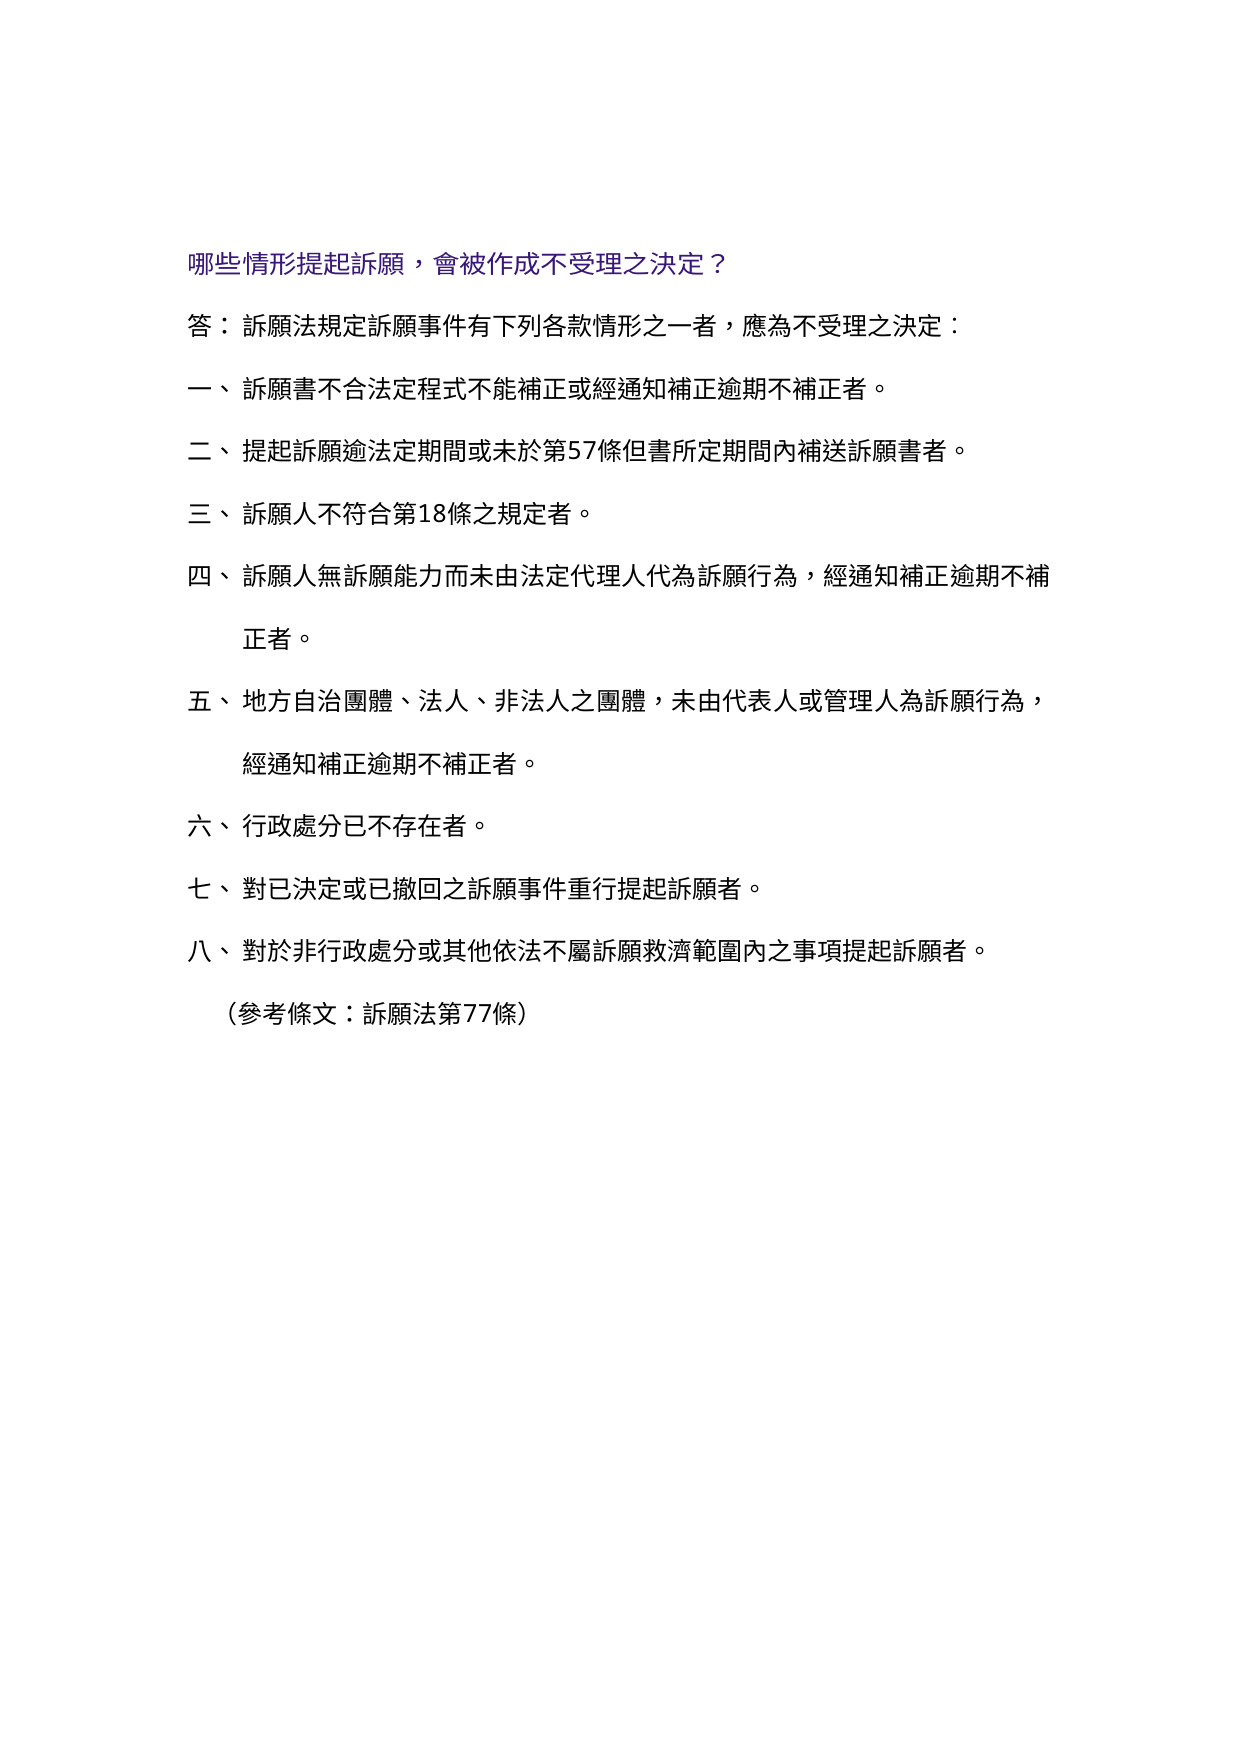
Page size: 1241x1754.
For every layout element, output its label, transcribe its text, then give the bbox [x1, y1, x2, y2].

text 一、 訴願書不合法定程式不能補正或經通知補正逾期不補正者。 [187, 346, 1053, 408]
text 三、 訴願人不符合第18條之規定者。 [187, 471, 1053, 533]
text 答： 訴願法規定訴願事件有下列各款情形之一者，應為不受理之決定︰ [187, 283, 1053, 346]
text 五、 地方自治團體、法人、非法人之團體，未由代表人或管理人為訴願行為，經通知補正逾期不補正者。 [187, 658, 1053, 783]
text 哪些情形提起訴願，會被作成不受理之決定？ [187, 221, 1017, 283]
text 七、 對已決定或已撤回之訴願事件重行提起訴願者。 [187, 846, 1053, 908]
text （參考條文：訴願法第77條） [212, 971, 1053, 1033]
text 四、 訴願人無訴願能力而未由法定代理人代為訴願行為，經通知補正逾期不補正者。 [187, 533, 1053, 658]
text 八、 對於非行政處分或其他依法不屬訴願救濟範圍內之事項提起訴願者。 [187, 908, 1053, 971]
text 二、 提起訴願逾法定期間或未於第57條但書所定期間內補送訴願書者。 [187, 408, 1053, 471]
text 六、 行政處分已不存在者。 [187, 783, 1053, 846]
